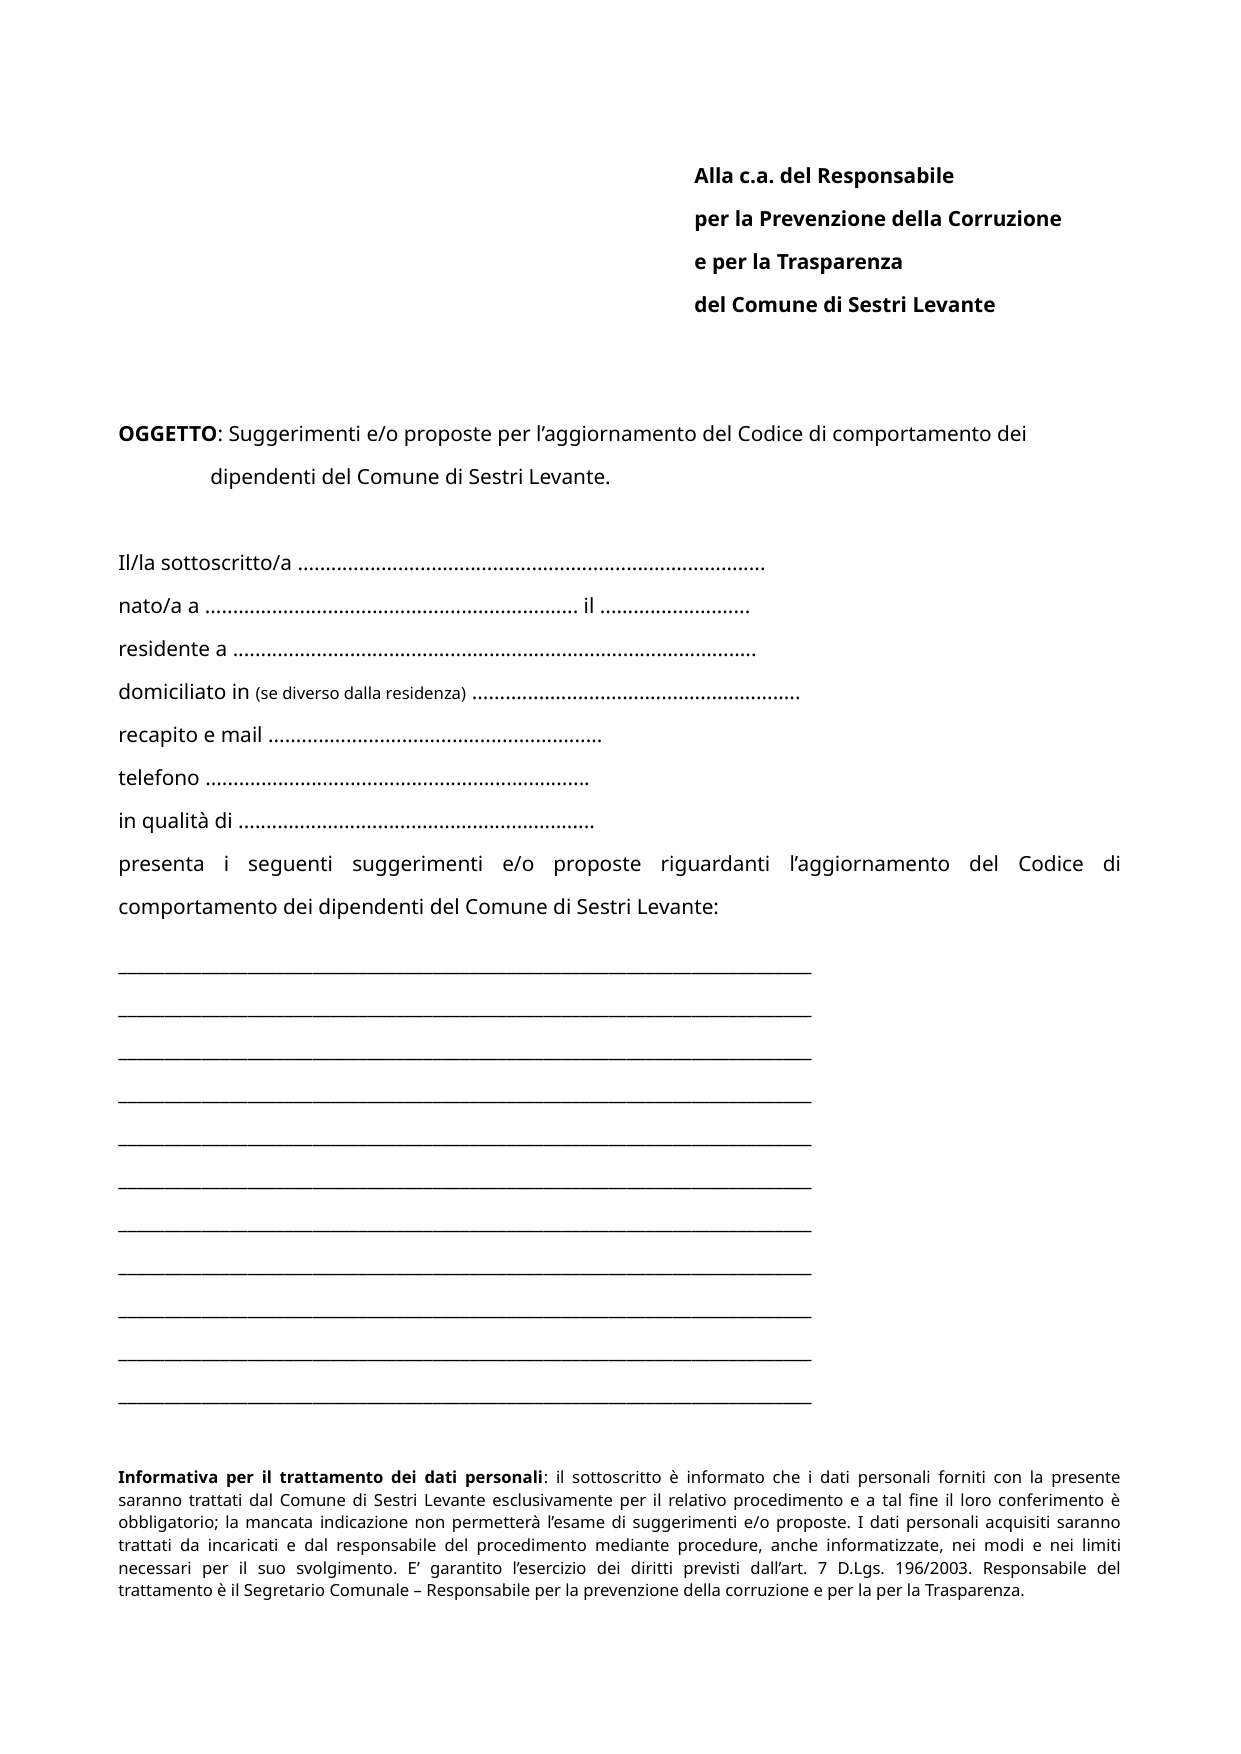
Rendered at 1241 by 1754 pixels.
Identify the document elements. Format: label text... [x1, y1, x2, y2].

text in qualità di ................................................................ [118, 806, 1122, 835]
text ___________________________________________________________________________ [118, 992, 1122, 1021]
text ___________________________________________________________________________ [118, 1379, 1122, 1408]
text ___________________________________________________________________________ [118, 1293, 1122, 1322]
text ___________________________________________________________________________ [118, 1035, 1122, 1064]
text ___________________________________________________________________________ [118, 949, 1122, 978]
text dipendenti del Comune di Sestri Levante. [118, 462, 1122, 491]
text e per la Trasparenza [118, 247, 1122, 276]
text ___________________________________________________________________________ [118, 1121, 1122, 1150]
text recapito e mail ............................................................ [118, 720, 1122, 749]
text ___________________________________________________________________________ [118, 1336, 1122, 1365]
text Alla c.a. del Responsabile [118, 161, 1122, 189]
text ___________________________________________________________________________ [118, 1250, 1122, 1279]
text per la Prevenzione della Corruzione [118, 204, 1122, 233]
text domiciliato in (se diverso dalla residenza) ........................................................... [118, 677, 1122, 706]
text ___________________________________________________________________________ [118, 1207, 1122, 1236]
text ___________________________________________________________________________ [118, 1078, 1122, 1107]
text nato/a a ................................................................... il ........................... [118, 591, 1122, 620]
text telefono ..................................................................... [118, 763, 1122, 792]
text ___________________________________________________________________________ [118, 1164, 1122, 1193]
text OGGETTO: Suggerimenti e/o proposte per l’aggiornamento del Codice di comportamento dei [118, 419, 1122, 448]
text residente a .............................................................................................. [118, 634, 1122, 663]
text presenta i seguenti suggerimenti e/o proposte riguardanti l’aggiornamento del Codice di comportamento dei dipendenti del Comune di Sestri Levante: [118, 849, 1122, 921]
text Informativa per il trattamento dei dati personali: il sottoscritto è informato che i dati personali forniti con la presente saranno trattati dal Comune di Sestri Levante esclusivamente per il relativo procedimento e a tal fine il loro conferimento è obbligatorio; la mancata indicazione non permetterà l’esame di suggerimenti e/o proposte. I dati personali acquisiti saranno trattati da incaricati e dal responsabile del procedimento mediante procedure, anche informatizzate, nei modi e nei limiti necessari per il suo svolgimento. E’ garantito l’esercizio dei diritti previsti dall’art. 7 D.Lgs. 196/2003. Responsabile del trattamento è il Segretario Comunale – Responsabile per la prevenzione della corruzione e per la per la Trasparenza. [118, 1466, 1122, 1602]
text Il/la sottoscritto/a .................................................................................... [118, 548, 1122, 577]
text del Comune di Sestri Levante [118, 290, 1122, 319]
